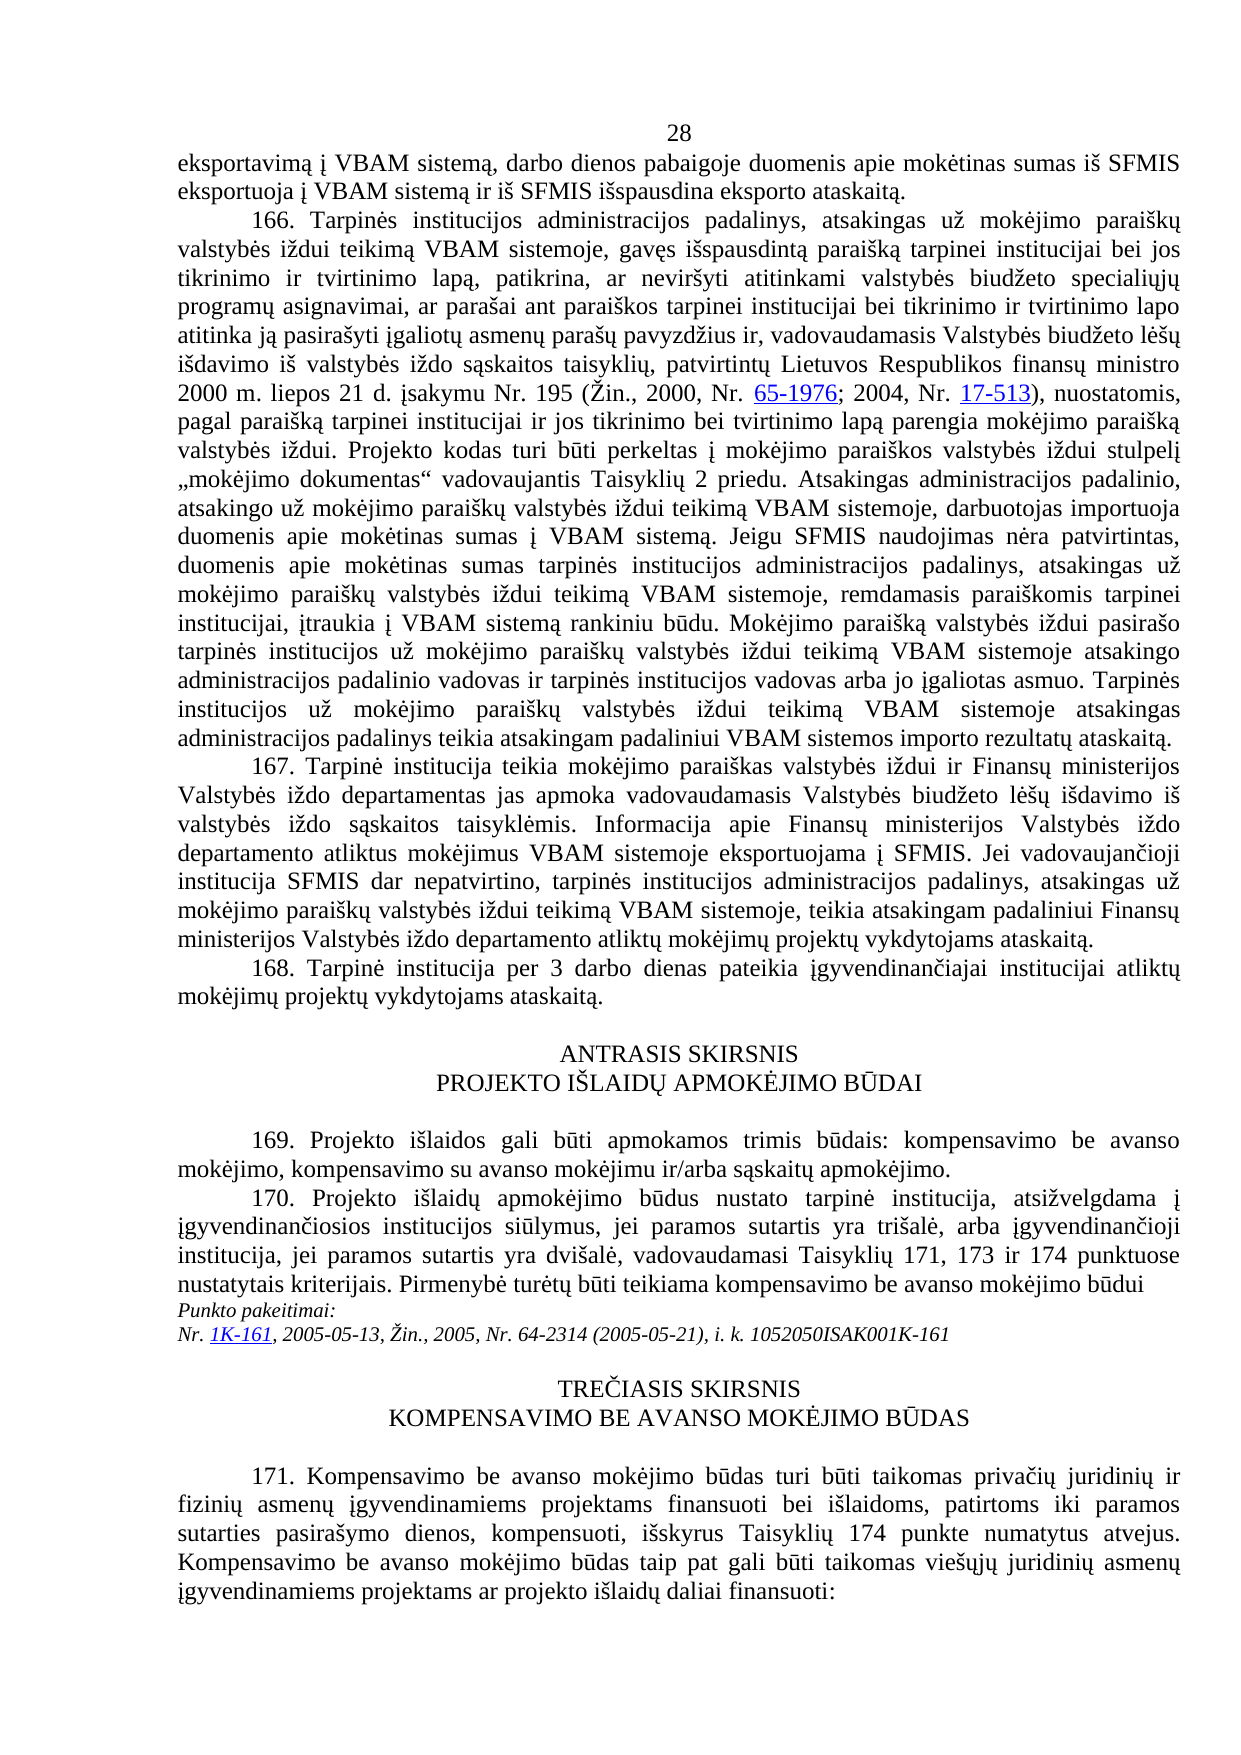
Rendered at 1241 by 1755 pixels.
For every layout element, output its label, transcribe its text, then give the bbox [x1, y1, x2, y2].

text KOMPENSAVIMO BE AVANSO MOKĖJIMO BŪDAS [177, 1403, 1181, 1432]
text 171. Kompensavimo be avanso mokėjimo būdas turi būti taikomas privačių juridinių ir fizinių asmenų įgyvendinamiems projektams finansuoti bei išlaidoms, patirtoms iki paramos sutarties pasirašymo dienos, kompensuoti, išskyrus Taisyklių 174 punkte numatytus atvejus. Kompensavimo be avanso mokėjimo būdas taip pat gali būti taikomas viešųjų juridinių asmenų įgyvendinamiems projektams ar projekto išlaidų daliai finansuoti: [177, 1461, 1181, 1604]
text PROJEKTO IŠLAIDŲ APMOKĖJIMO BŪDAI [177, 1068, 1181, 1096]
text 168. Tarpinė institucija per 3 darbo dienas pateikia įgyvendinančiajai institucijai atliktų mokėjimų projektų vykdytojams ataskaitą. [177, 953, 1181, 1010]
text eksportavimą į VBAM sistemą, darbo dienos pabaigoje duomenis apie mokėtinas sumas iš SFMIS eksportuoja į VBAM sistemą ir iš SFMIS išspausdina eksporto ataskaitą. [177, 148, 1181, 205]
text ANTRASIS SKIRSNIS [177, 1039, 1181, 1068]
text TREČIASIS SKIRSNIS [177, 1374, 1181, 1403]
text 169. Projekto išlaidos gali būti apmokamos trimis būdais: kompensavimo be avanso mokėjimo, kompensavimo su avanso mokėjimu ir/arba sąskaitų apmokėjimo. [177, 1125, 1181, 1183]
text 170. Projekto išlaidų apmokėjimo būdus nustato tarpinė institucija, atsižvelgdama į įgyvendinančiosios institucijos siūlymus, jei paramos sutartis yra trišalė, arba įgyvendinančioji institucija, jei paramos sutartis yra dvišalė, vadovaudamasi Taisyklių 171, 173 ir 174 punktuose nustatytais kriterijais. Pirmenybė turėtų būti teikiama kompensavimo be avanso mokėjimo būdui [177, 1183, 1181, 1298]
text 166. Tarpinės institucijos administracijos padalinys, atsakingas už mokėjimo paraiškų valstybės iždui teikimą VBAM sistemoje, gavęs išspausdintą paraišką tarpinei institucijai bei jos tikrinimo ir tvirtinimo lapą, patikrina, ar neviršyti atitinkami valstybės biudžeto specialiųjų programų asignavimai, ar parašai ant paraiškos tarpinei institucijai bei tikrinimo ir tvirtinimo lapo atitinka ją pasirašyti įgaliotų asmenų parašų pavyzdžius ir, vadovaudamasis Valstybės biudžeto lėšų išdavimo iš valstybės iždo sąskaitos taisyklių, patvirtintų Lietuvos Respublikos finansų ministro 2000 m. liepos 21 d. įsakymu Nr. 195 (Žin., 2000, Nr. 65-1976; 2004, Nr. 17-513), nuostatomis, pagal paraišką tarpinei institucijai ir jos tikrinimo bei tvirtinimo lapą parengia mokėjimo paraišką valstybės iždui. Projekto kodas turi būti perkeltas į mokėjimo paraiškos valstybės iždui stulpelį „mokėjimo dokumentas“ vadovaujantis Taisyklių 2 priedu. Atsakingas administracijos padalinio, atsakingo už mokėjimo paraiškų valstybės iždui teikimą VBAM sistemoje, darbuotojas importuoja duomenis apie mokėtinas sumas į VBAM sistemą. Jeigu SFMIS naudojimas nėra patvirtintas, duomenis apie mokėtinas sumas tarpinės institucijos administracijos padalinys, atsakingas už mokėjimo paraiškų valstybės iždui teikimą VBAM sistemoje, remdamasis paraiškomis tarpinei institucijai, įtraukia į VBAM sistemą rankiniu būdu. Mokėjimo paraišką valstybės iždui pasirašo tarpinės institucijos už mokėjimo paraiškų valstybės iždui teikimą VBAM sistemoje atsakingo administracijos padalinio vadovas ir tarpinės institucijos vadovas arba jo įgaliotas asmuo. Tarpinės institucijos už mokėjimo paraiškų valstybės iždui teikimą VBAM sistemoje atsakingas administracijos padalinys teikia atsakingam padaliniui VBAM sistemos importo rezultatų ataskaitą. [177, 205, 1181, 751]
text 167. Tarpinė institucija teikia mokėjimo paraiškas valstybės iždui ir Finansų ministerijos Valstybės iždo departamentas jas apmoka vadovaudamasis Valstybės biudžeto lėšų išdavimo iš valstybės iždo sąskaitos taisyklėmis. Informacija apie Finansų ministerijos Valstybės iždo departamento atliktus mokėjimus VBAM sistemoje eksportuojama į SFMIS. Jei vadovaujančioji institucija SFMIS dar nepatvirtino, tarpinės institucijos administracijos padalinys, atsakingas už mokėjimo paraiškų valstybės iždui teikimą VBAM sistemoje, teikia atsakingam padaliniui Finansų ministerijos Valstybės iždo departamento atliktų mokėjimų projektų vykdytojams ataskaitą. [177, 751, 1181, 953]
text Nr. 1K-161, 2005-05-13, Žin., 2005, Nr. 64-2314 (2005-05-21), i. k. 1052050ISAK001K-161 [177, 1322, 1181, 1346]
text Punkto pakeitimai: [177, 1298, 1181, 1322]
